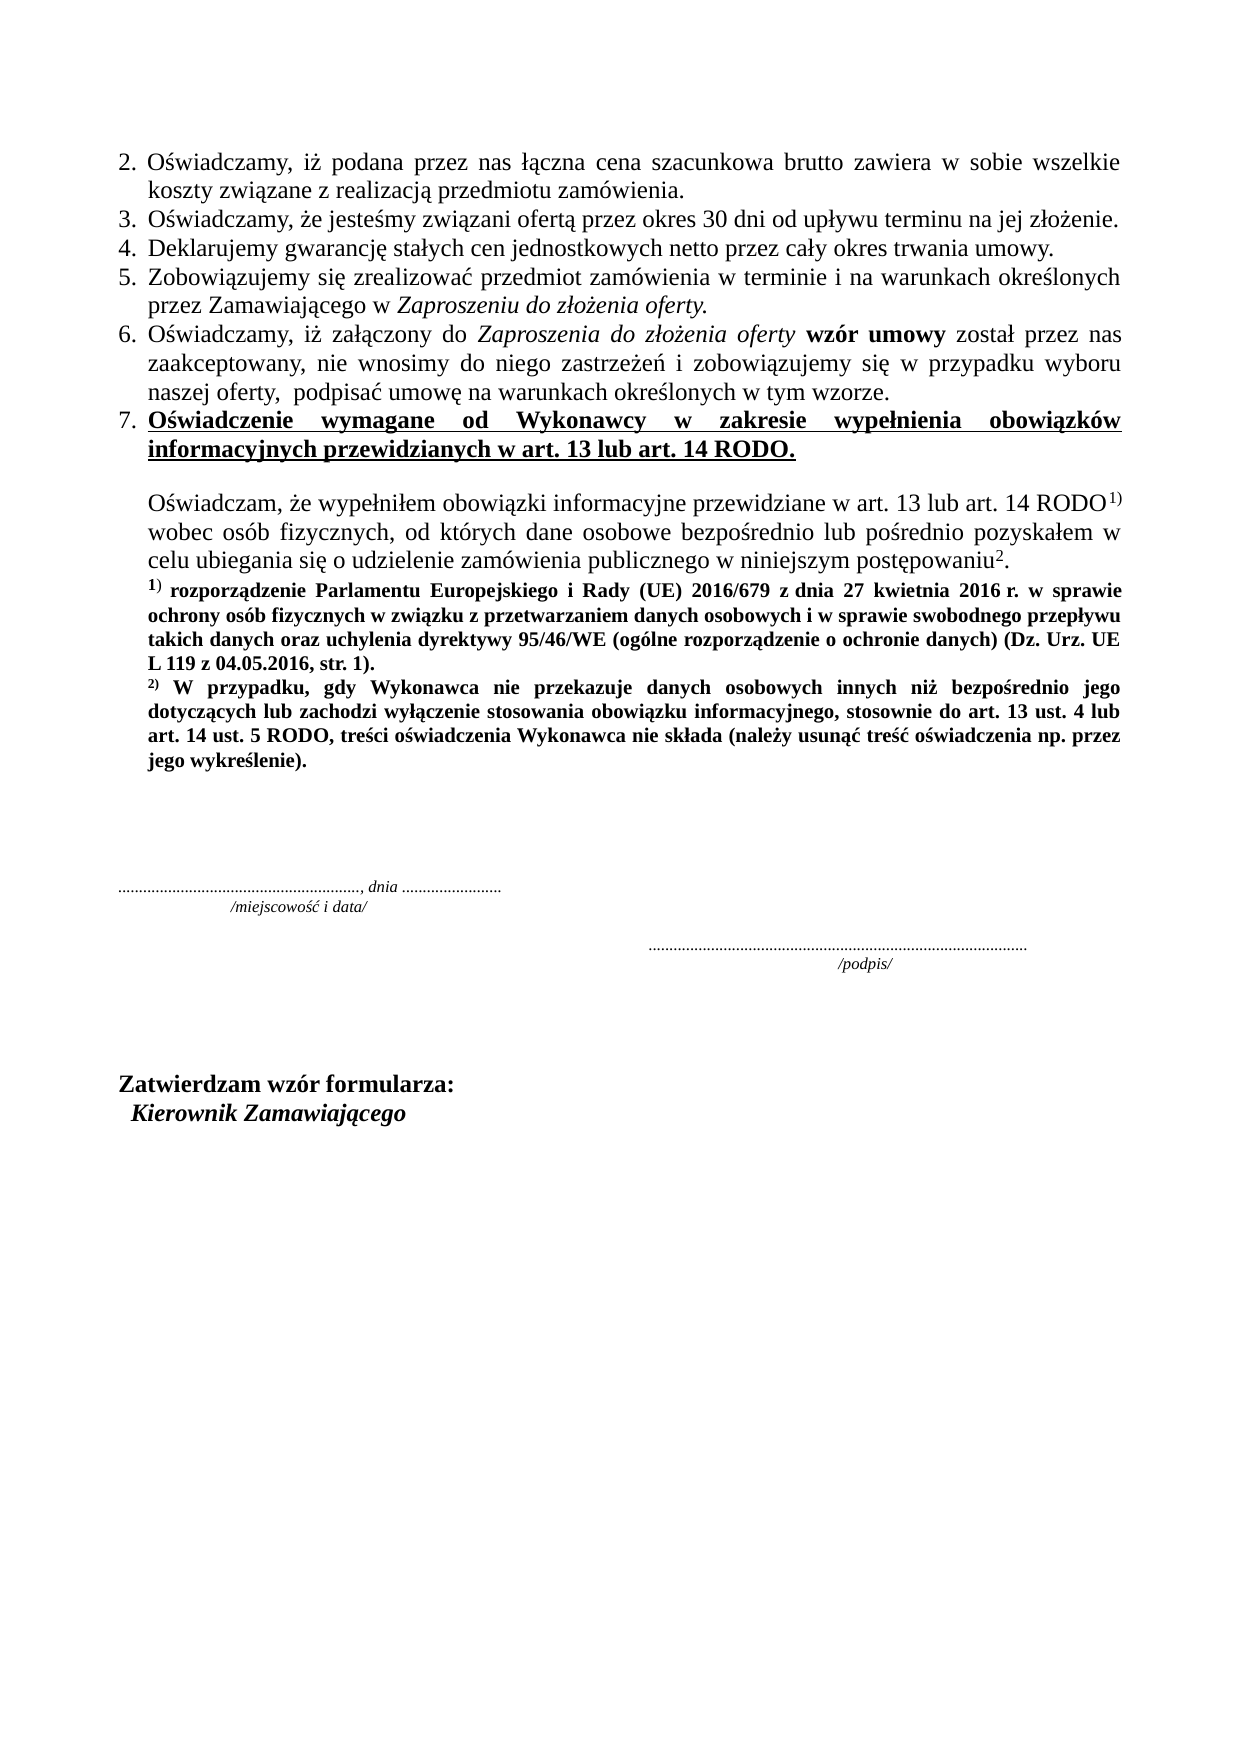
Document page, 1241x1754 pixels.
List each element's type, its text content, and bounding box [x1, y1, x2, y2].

text Kierownik Zamawiającego [118, 1098, 1122, 1127]
text 2. Oświadczamy, iż podana przez nas łączna cena szacunkowa brutto zawiera w sobie wszelkie koszty związane z realizacją przedmiotu zamówienia. [118, 147, 1122, 204]
list Oświadczenie wymagane od Wykonawcy w zakresie wypełnienia obowiązków informacyjnych przewidzianych w art. 13 lub art. 14 RODO. [118, 406, 1122, 463]
text Oświadczam, że wypełniłem obowiązki informacyjne przewidziane w art. 13 lub art. 14 RODO1) wobec osób fizycznych, od których dane osobowe bezpośrednio lub pośrednio pozyskałem w celu ubiegania się o udzielenie zamówienia publicznego w niniejszym postępowaniu2. [148, 488, 1122, 574]
text 1) rozporządzenie Parlamentu Europejskiego i Rady (UE) 2016/679 z dnia 27 kwietnia 2016 r. w sprawie ochrony osób fizycznych w związku z przetwarzaniem danych osobowych i w sprawie swobodnego przepływu takich danych oraz uchylenia dyrektywy 95/46/WE (ogólne rozporządzenie o ochronie danych) (Dz. Urz. UE L 119 z 04.05.2016, str. 1). [148, 574, 1122, 675]
list Zobowiązujemy się zrealizować przedmiot zamówienia w terminie i na warunkach określonych przez Zamawiającego w Zaproszeniu do złożenia oferty. [118, 262, 1122, 319]
text .........................................................., dnia ........................ [118, 877, 1122, 896]
text Zatwierdzam wzór formularza: [118, 1069, 1122, 1098]
list Oświadczamy, że jesteśmy związani ofertą przez okres 30 dni od upływu terminu na jej złożenie. [118, 204, 1122, 233]
text /miejscowość i data/ [118, 896, 1122, 916]
text ........................................................................................... [598, 935, 1122, 954]
list Oświadczamy, iż załączony do Zaproszenia do złożenia oferty wzór umowy został przez nas zaakceptowany, nie wnosimy do niego zastrzeżeń i zobowiązujemy się w przypadku wyboru naszej oferty, podpisać umowę na warunkach określonych w tym wzorze. [118, 319, 1122, 406]
text /podpis/ [598, 954, 1133, 973]
text 2) W przypadku, gdy Wykonawca nie przekazuje danych osobowych innych niż bezpośrednio jego dotyczących lub zachodzi wyłączenie stosowania obowiązku informacyjnego, stosownie do art. 13 ust. 4 lub art. 14 ust. 5 RODO, treści oświadczenia Wykonawca nie składa (należy usunąć treść oświadczenia np. przez jego wykreślenie). [133, 675, 1122, 772]
list Deklarujemy gwarancję stałych cen jednostkowych netto przez cały okres trwania umowy. [118, 233, 1122, 262]
